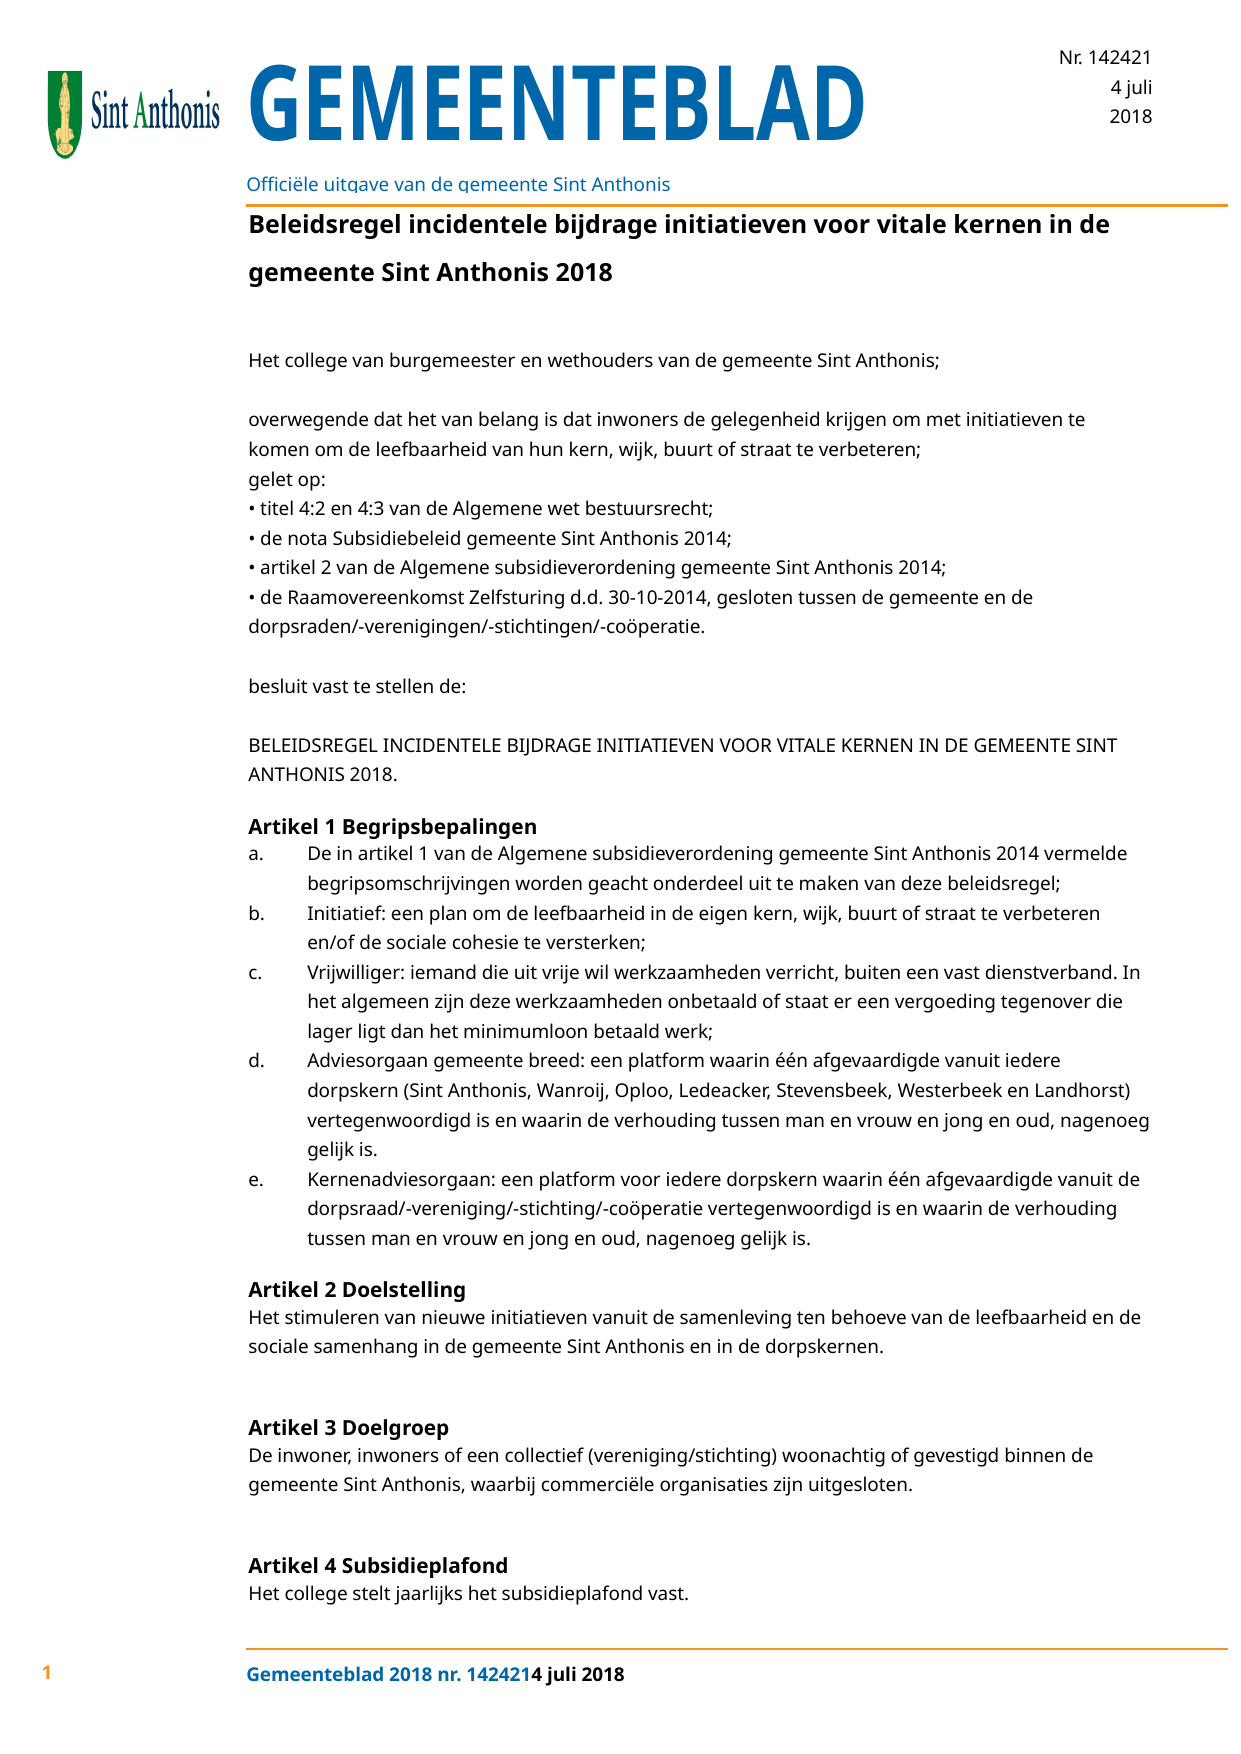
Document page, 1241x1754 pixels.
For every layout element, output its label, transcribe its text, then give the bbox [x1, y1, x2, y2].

text Beleidsregel incidentele bijdrage initiatieven voor vitale kernen in de gemeente Sint Anthonis 2018 [248, 207, 1152, 288]
text Artikel 4 Subsidieplafond [248, 1552, 1152, 1580]
text • artikel 2 van de Algemene subsidieverordening gemeente Sint Anthonis 2014; [248, 554, 1152, 580]
text Het stimuleren van nieuwe initiatieven vanuit de samenleving ten behoeve van de leefbaarheid en de sociale samenhang in de gemeente Sint Anthonis en in de dorpskernen. [248, 1304, 1152, 1359]
list De in artikel 1 van de Algemene subsidieverordening gemeente Sint Anthonis 2014 vermelde begripsomschrijvingen worden geacht onderdeel uit te maken van deze beleidsregel; [248, 841, 1152, 896]
text overwegende dat het van belang is dat inwoners de gelegenheid krijgen om met initiatieven te komen om de leefbaarheid van hun kern, wijk, buurt of straat te verbeteren; [248, 407, 1152, 462]
text Artikel 1 Begripsbepalingen [248, 812, 1152, 841]
text Het college van burgemeester en wethouders van de gemeente Sint Anthonis; [248, 347, 1152, 373]
picture [41, 47, 231, 172]
list Adviesorgaan gemeente breed: een platform waarin één afgevaardigde vanuit iedere dorpskern (Sint Anthonis, Wanroij, Oploo, Ledeacker, Stevensbeek, Westerbeek en Landhorst) vertegenwoordigd is en waarin de verhouding tussen man en vrouw en jong en oud, nagenoeg gelijk is. [248, 1048, 1152, 1162]
text • de nota Subsidiebeleid gemeente Sint Anthonis 2014; [248, 525, 1152, 551]
text • de Raamovereenkomst Zelfsturing d.d. 30-10-2014, gesloten tussen de gemeente en de dorpsraden/-verenigingen/-stichtingen/-coöperatie. [248, 584, 1152, 639]
text BELEIDSREGEL INCIDENTELE BIJDRAGE INITIATIEVEN VOOR VITALE KERNEN IN DE GEMEENTE SINT ANTHONIS 2018. [248, 732, 1152, 787]
text Artikel 2 Doelstelling [248, 1276, 1152, 1304]
text besluit vast te stellen de: [248, 673, 1152, 699]
text gelet op: [248, 466, 1152, 492]
list Initiatief: een plan om de leefbaarheid in de eigen kern, wijk, buurt of straat te verbeteren en/of de sociale cohesie te versterken; [248, 900, 1152, 955]
text De inwoner, inwoners of een collectief (vereniging/stichting) woonachtig of gevestigd binnen de gemeente Sint Anthonis, waarbij commerciële organisaties zijn uitgesloten. [248, 1442, 1152, 1497]
list Vrijwilliger: iemand die uit vrije wil werkzaamheden verricht, buiten een vast dienstverband. In het algemeen zijn deze werkzaamheden onbetaald of staat er een vergoeding tegenover die lager ligt dan het minimumloon betaald werk; [248, 959, 1152, 1044]
text Het college stelt jaarlijks het subsidieplafond vast. [248, 1580, 1152, 1606]
list Kernenadviesorgaan: een platform voor iedere dorpskern waarin één afgevaardigde vanuit de dorpsraad/-vereniging/-stichting/-coöperatie vertegenwoordigd is en waarin de verhouding tussen man en vrouw en jong en oud, nagenoeg gelijk is. [248, 1166, 1152, 1251]
text Artikel 3 Doelgroep [248, 1413, 1152, 1442]
text • titel 4:2 en 4:3 van de Algemene wet bestuursrecht; [248, 495, 1152, 521]
